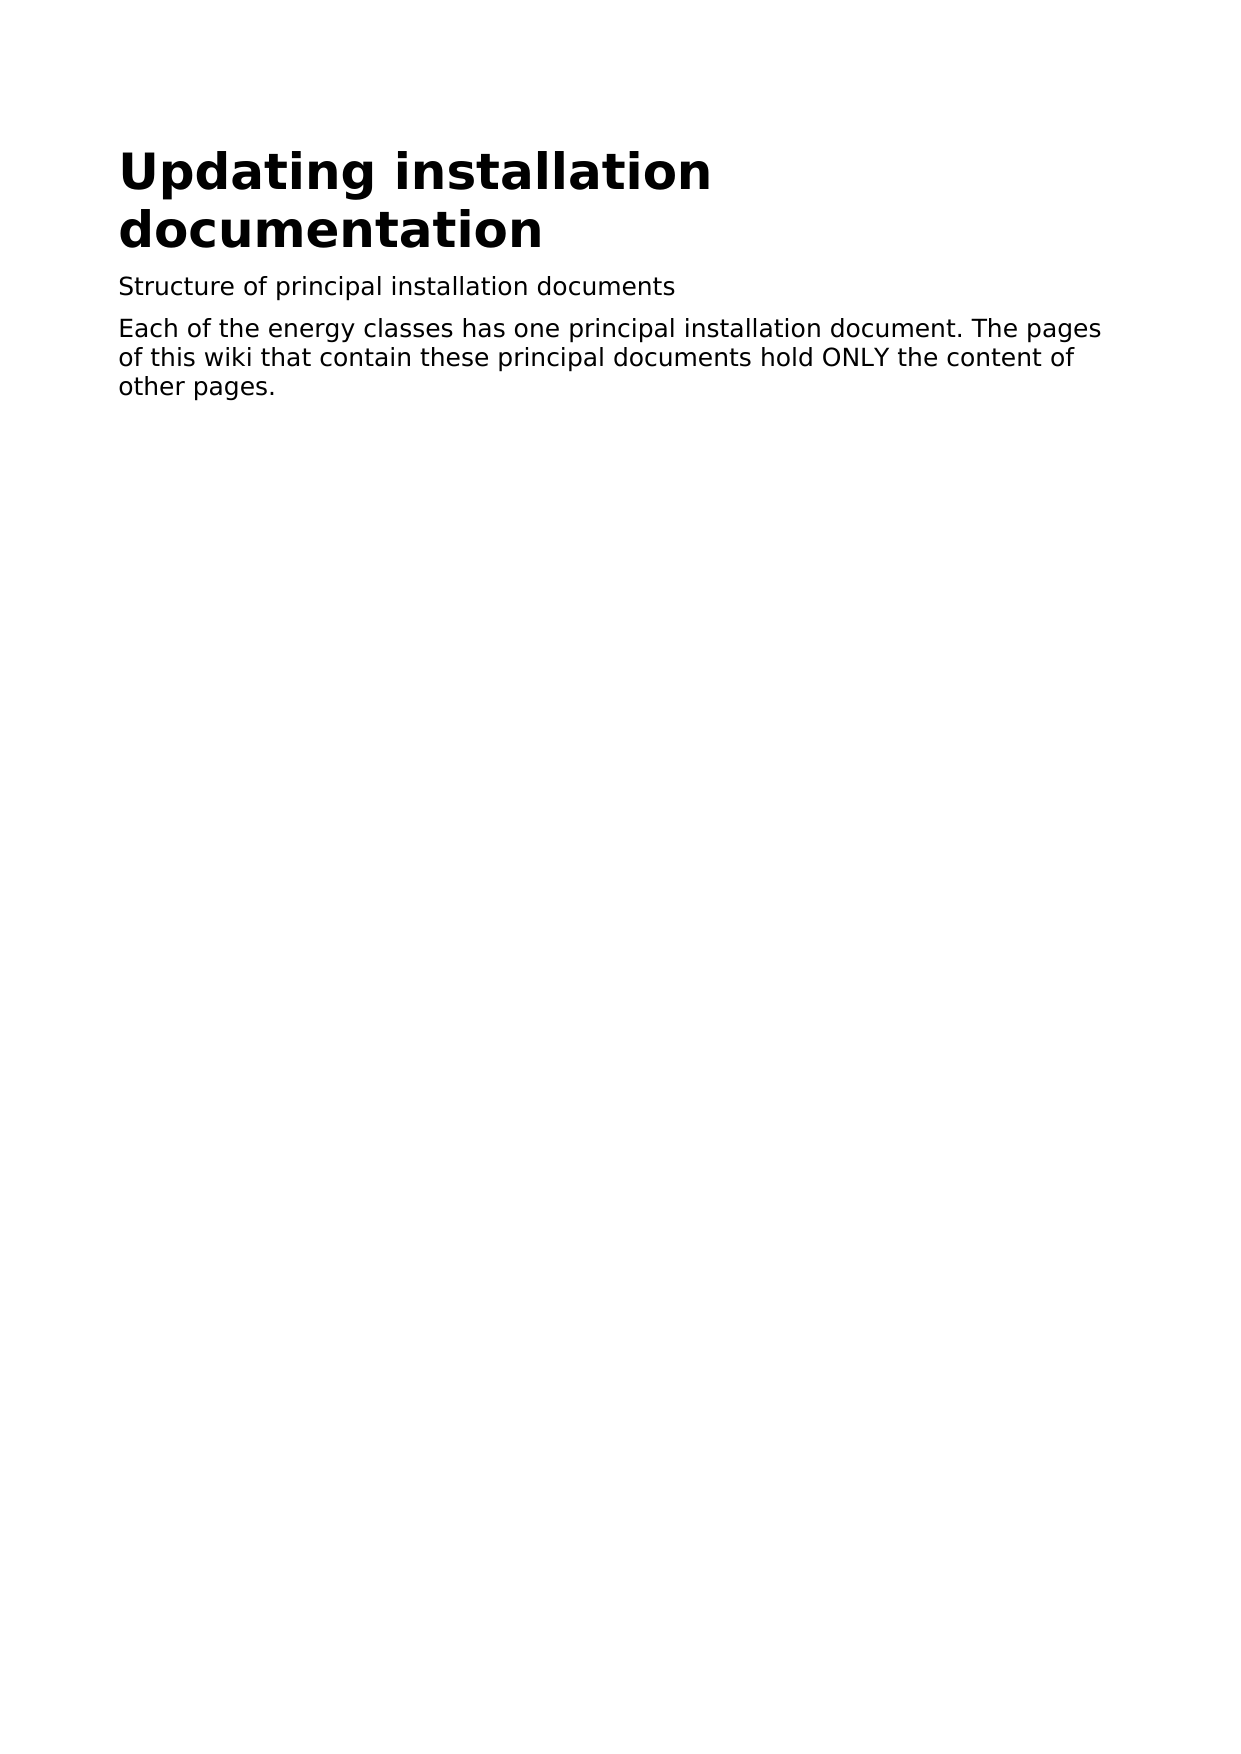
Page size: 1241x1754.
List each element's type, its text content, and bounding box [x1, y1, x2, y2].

subtitle Updating installation documentation [118, 143, 1122, 259]
text Each of the energy classes has one principal installation document. The pages of this wiki that contain these principal documents hold ONLY the content of other pages. [118, 314, 1122, 401]
text Structure of principal installation documents [118, 272, 1122, 301]
